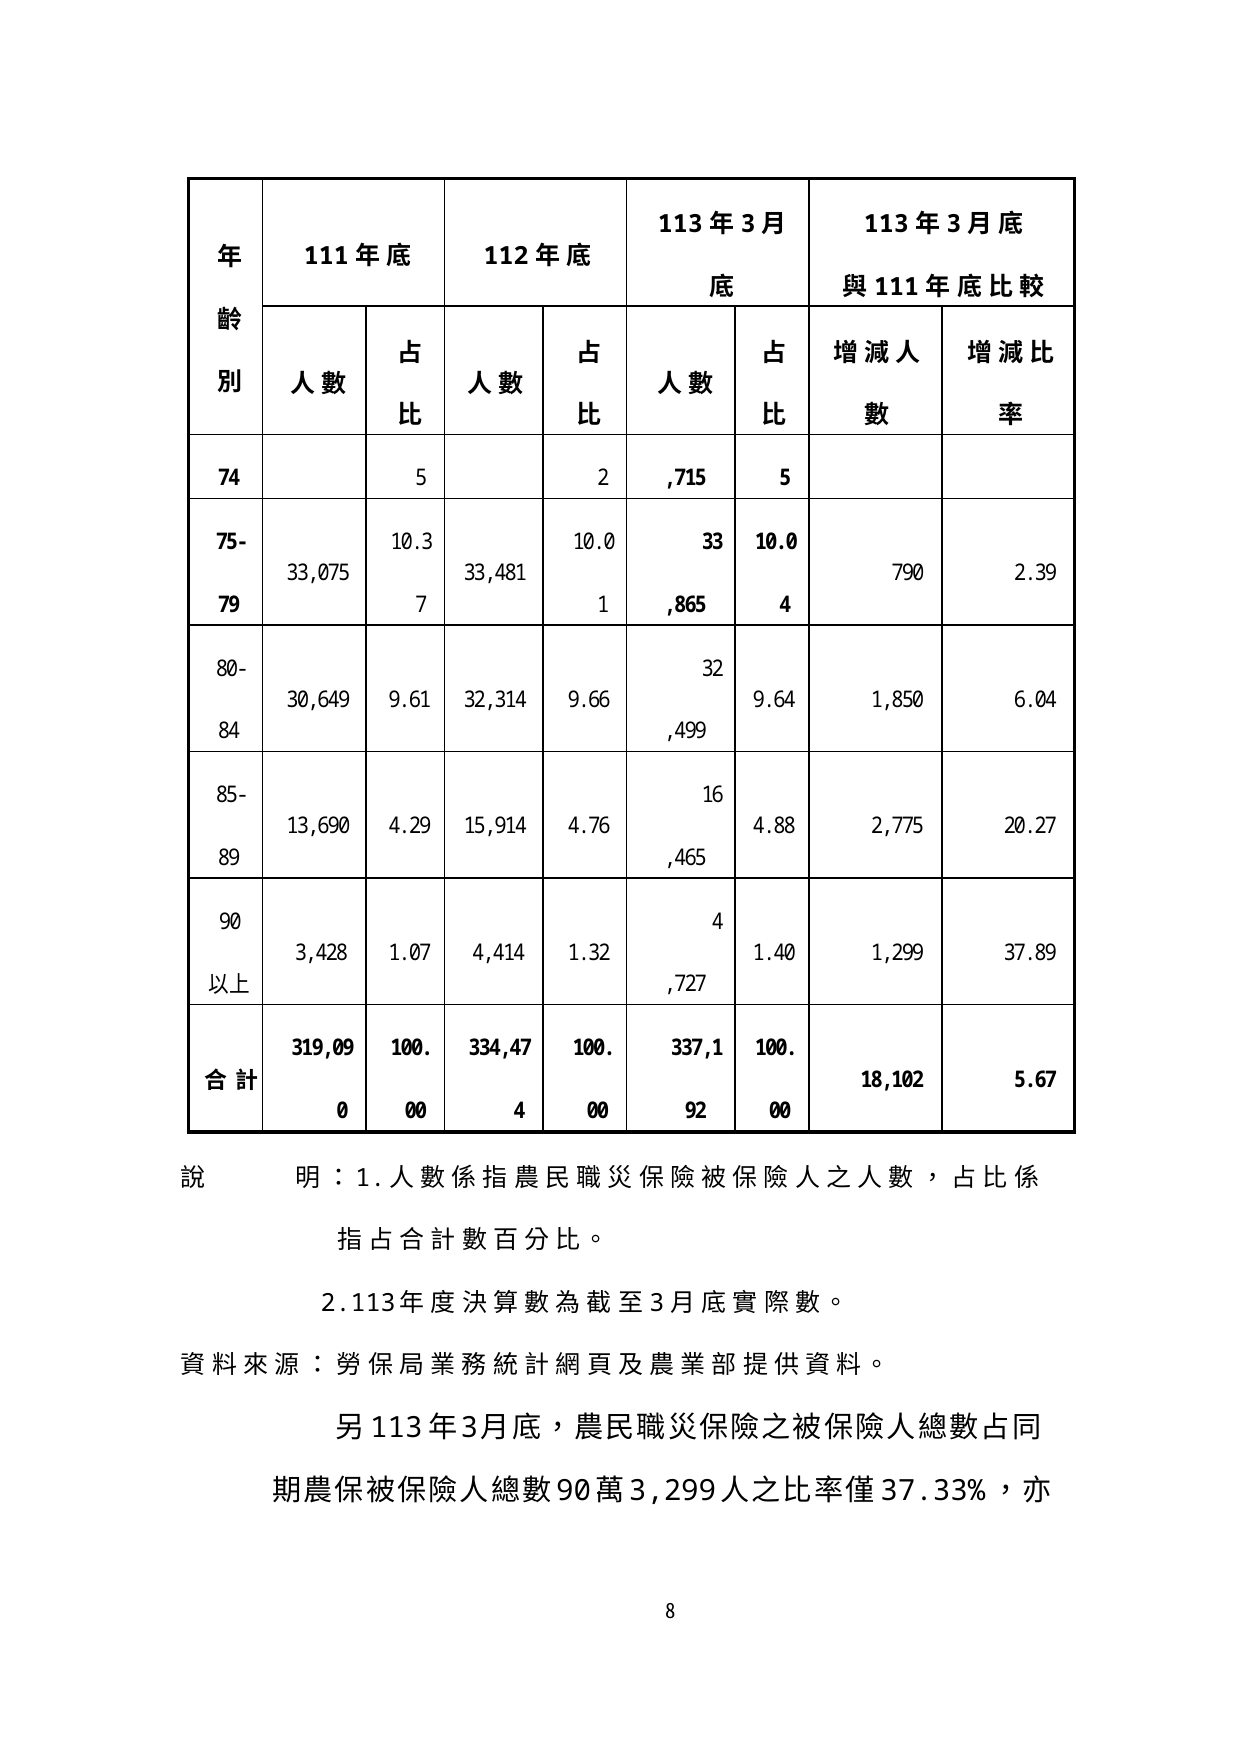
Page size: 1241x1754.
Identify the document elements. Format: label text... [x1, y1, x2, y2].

text 另113年3月底，農民職災保險之被保險人總數占同期農保被保險人總數90萬3,299人之比率僅37.33%，亦 [266, 1383, 1063, 1508]
table_cell 16,465 [627, 752, 734, 877]
table_cell 15,914 [445, 752, 542, 877]
table_cell 13,690 [263, 752, 365, 877]
table_cell 人數 [445, 307, 542, 433]
table_cell 85-89 [190, 752, 262, 877]
table_cell [943, 435, 1073, 497]
table_cell 10.04 [736, 499, 808, 624]
table_cell 人數 [263, 307, 365, 433]
table_cell 1,850 [810, 626, 941, 751]
table_cell 9.64 [736, 626, 808, 751]
table_cell 4.29 [367, 752, 444, 877]
table_cell 37.89 [943, 879, 1073, 1004]
table_cell 5 [367, 435, 444, 497]
text 2.113年度決算數為截至3月底實際數。 [222, 1258, 1063, 1321]
table_cell 人數 [627, 307, 734, 433]
table_cell 10.37 [367, 499, 444, 624]
text 資料來源：勞保局業務統計網頁及農業部提供資料。 [177, 1321, 1063, 1383]
table_cell 100.00 [736, 1005, 808, 1130]
table_cell 2.39 [943, 499, 1073, 624]
table_cell 增減人數 [810, 307, 941, 433]
table_cell [263, 435, 365, 497]
table_cell [445, 435, 542, 497]
table_cell 33,481 [445, 499, 542, 624]
table_cell 2 [544, 435, 626, 497]
table_header 113年3月底 與111年底比較 [810, 180, 1073, 305]
table_header 113年3月底 [627, 180, 808, 305]
table_cell 4.76 [544, 752, 626, 877]
table_cell 790 [810, 499, 941, 624]
table_cell 32,499 [627, 626, 734, 751]
table_cell 100.00 [367, 1005, 444, 1130]
table_cell 占比 [367, 307, 444, 433]
table_cell 6.04 [943, 626, 1073, 751]
text 說 明：1.人數係指農民職災保險被保險人之人數，占比係指占合計數百分比。 [177, 1133, 1063, 1258]
table_cell 2,775 [810, 752, 941, 877]
table_cell 合計 [190, 1005, 262, 1130]
table_cell 4,727 [627, 879, 734, 1004]
table_cell 33,865 [627, 499, 734, 624]
table_cell 4.88 [736, 752, 808, 877]
table_cell 增減比率 [943, 307, 1073, 433]
table_cell 30,649 [263, 626, 365, 751]
table_cell 1.07 [367, 879, 444, 1004]
table_header 112年底 [445, 180, 626, 305]
table_cell 3,428 [263, 879, 365, 1004]
table_cell 334,474 [445, 1005, 542, 1130]
table_cell 占比 [736, 307, 808, 433]
table_cell 9.66 [544, 626, 626, 751]
table_cell 5 [736, 435, 808, 497]
table_cell 20.27 [943, 752, 1073, 877]
table_cell 74 [190, 435, 262, 497]
table_cell 80-84 [190, 626, 262, 751]
table_cell 90以上 [190, 879, 262, 1004]
table_cell 100.00 [544, 1005, 626, 1130]
table_cell 32,314 [445, 626, 542, 751]
table_cell 1.40 [736, 879, 808, 1004]
table_cell 75-79 [190, 499, 262, 624]
table_cell 4,414 [445, 879, 542, 1004]
table_cell 337,192 [627, 1005, 734, 1130]
table_cell 319,090 [263, 1005, 365, 1130]
table_cell 5.67 [943, 1005, 1073, 1130]
table_cell ,715 [627, 435, 734, 497]
table_cell [810, 435, 941, 497]
table_cell 10.01 [544, 499, 626, 624]
table_cell 33,075 [263, 499, 365, 624]
table_header 年齡別 [190, 180, 262, 433]
table_cell 18,102 [810, 1005, 941, 1130]
table_header 111年底 [263, 180, 444, 305]
table_cell 1.32 [544, 879, 626, 1004]
table_cell 1,299 [810, 879, 941, 1004]
table_cell 占比 [544, 307, 626, 433]
table_cell 9.61 [367, 626, 444, 751]
